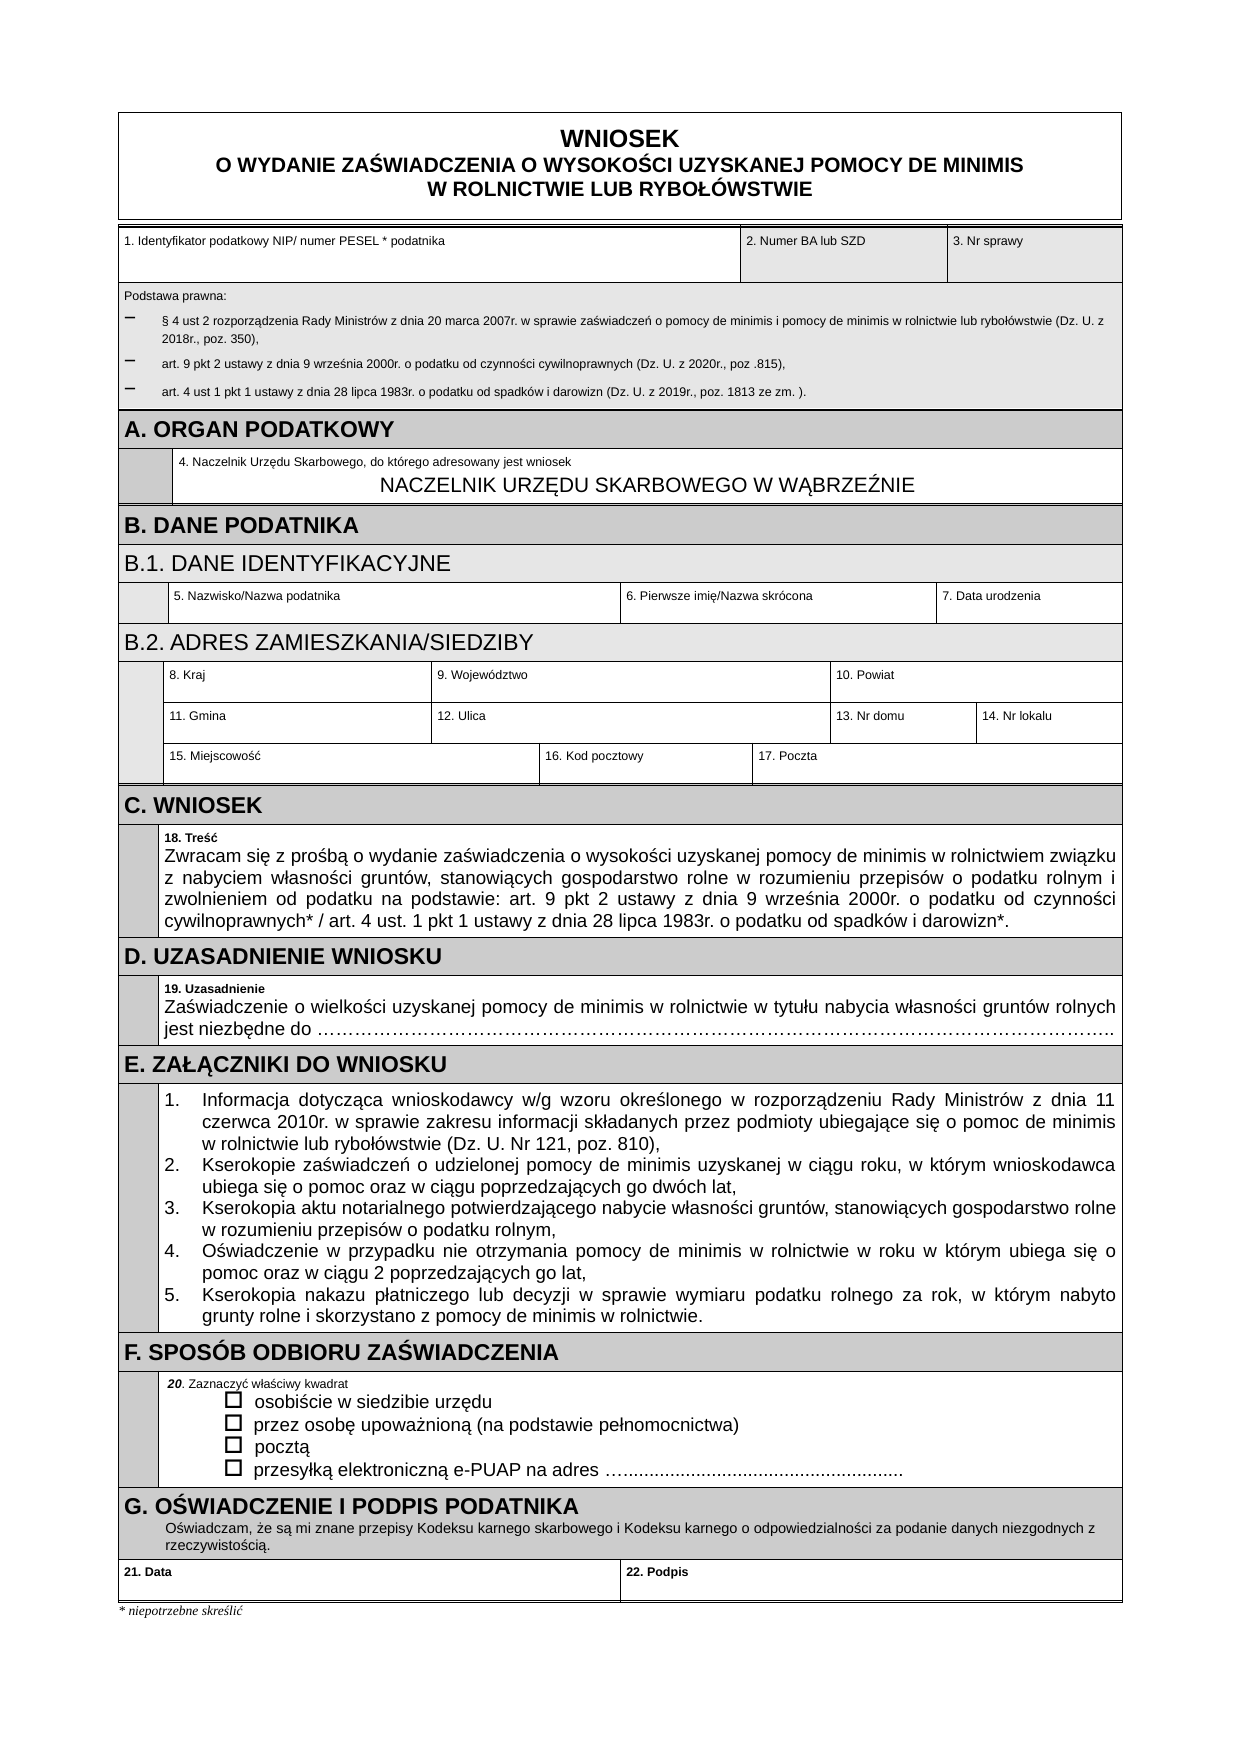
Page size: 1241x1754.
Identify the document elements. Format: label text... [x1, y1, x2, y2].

table_cell Podstawa prawna: § 4 ust 2 rozporządzenia Rady Ministrów z dnia 20 marca 2007r. w sprawie zaświadczeń o pomocy de minimis i pomocy de minimis w rolnictwie lub rybołówstwie (Dz. U. z 2018r., poz. 350), art. 9 pkt 2 ustawy z dnia 9 września 2000r. o podatku od czynności cywilnoprawnych (Dz. U. z 2020r., poz .815), art. 4 ust 1 pkt 1 ustawy z dnia 28 lipca 1983r. o podatku od spadków i darowizn (Dz. U. z 2019r., poz. 1813 ze zm. ). [119, 283, 1122, 408]
table_cell 5. Nazwisko/Nazwa podatnika [169, 583, 620, 623]
table_cell 8. Kraj [164, 662, 431, 702]
table_cell 15. Miejscowość [164, 744, 539, 783]
table_cell 18. Treść Zwracam się z prośbą o wydanie zaświadczenia o wysokości uzyskanej pomocy de minimis w rolnictwiem związku z nabyciem własności gruntów, stanowiących gospodarstwo rolne w rozumieniu przepisów o podatku rolnym i zwolnieniem od podatku na podstawie: art. 9 pkt 2 ustawy z dnia 9 września 2000r. o podatku od czynności cywilnoprawnych* / art. 4 ust. 1 pkt 1 ustawy z dnia 28 lipca 1983r. o podatku od spadków i darowizn*. [159, 825, 1122, 937]
table_cell B. DANE PODATNIKA [119, 506, 1122, 544]
table_cell E. ZAŁĄCZNIKI DO WNIOSKU [119, 1046, 1122, 1083]
table_header 1. Identyfikator podatkowy NIP/ numer PESEL * podatnika [119, 228, 740, 282]
table_cell B.1. DANE IDENTYFIKACYJNE [119, 545, 1122, 582]
table_cell [119, 825, 158, 937]
table_cell 12. Ulica [432, 703, 830, 743]
table_cell 7. Data urodzenia [937, 583, 1122, 623]
table_cell 19. Uzasadnienie Zaświadczenie o wielkości uzyskanej pomocy de minimis w rolnictwie w tytułu nabycia własności gruntów rolnych jest niezbędne do ……………………………………………………………………………………………………………….. [159, 976, 1122, 1045]
table_cell [119, 662, 163, 783]
table_cell 21. Data [119, 1560, 620, 1599]
text * niepotrzebne skreślić [118, 1603, 1122, 1627]
table_cell 14. Nr lokalu [977, 703, 1122, 743]
table_cell 20. Zaznaczyć właściwy kwadrat osobiście w siedzibie urzędu przez osobę upoważnioną (na podstawie pełnomocnictwa) pocztą przesyłką elektroniczną e-PUAP na adres …...................................................... [159, 1372, 1122, 1487]
table_cell 22. Podpis [621, 1560, 1122, 1599]
table_cell F. SPOSÓB ODBIORU ZAŚWIADCZENIA [119, 1333, 1122, 1371]
table_cell [119, 1084, 158, 1332]
table_cell A. ORGAN PODATKOWY [119, 411, 1122, 448]
table_cell D. UZASADNIENIE WNIOSKU [119, 938, 1122, 975]
table_cell 9. Województwo [432, 662, 830, 702]
table_cell C. WNIOSEK [119, 786, 1122, 824]
table_header 2. Numer BA lub SZD [741, 228, 947, 282]
table_cell 10. Powiat [831, 662, 1122, 702]
table_cell [119, 583, 168, 623]
table_cell 17. Poczta [753, 744, 1122, 783]
table_cell 4. Naczelnik Urzędu Skarbowego, do którego adresowany jest wniosek NACZELNIK URZĘDU SKARBOWEGO W WĄBRZEŹNIE [173, 449, 1122, 503]
table_cell [119, 449, 172, 503]
table_cell 13. Nr domu [831, 703, 976, 743]
table_cell 16. Kod pocztowy [540, 744, 752, 783]
table_cell B.2. ADRES ZAMIESZKANIA/SIEDZIBY [119, 624, 1122, 661]
table_header 3. Nr sprawy [948, 228, 1122, 282]
table_cell 11. Gmina [164, 703, 431, 743]
table_cell Informacja dotycząca wnioskodawcy w/g wzoru określonego w rozporządzeniu Rady Ministrów z dnia 11 czerwca 2010r. w sprawie zakresu informacji składanych przez podmioty ubiegające się o pomoc de minimis w rolnictwie lub rybołówstwie (Dz. U. Nr 121, poz. 810), Kserokopie zaświadczeń o udzielonej pomocy de minimis uzyskanej w ciągu roku, w którym wnioskodawca ubiega się o pomoc oraz w ciągu poprzedzających go dwóch lat, Kserokopia aktu notarialnego potwierdzającego nabycie własności gruntów, stanowiących gospodarstwo rolne w rozumieniu przepisów o podatku rolnym, Oświadczenie w przypadku nie otrzymania pomocy de minimis w rolnictwie w roku w którym ubiega się o pomoc oraz w ciągu 2 poprzedzających go lat, Kserokopia nakazu płatniczego lub decyzji w sprawie wymiaru podatku rolnego za rok, w którym nabyto grunty rolne i skorzystano z pomocy de minimis w rolnictwie. [159, 1084, 1122, 1332]
table_cell G. OŚWIADCZENIE I PODPIS PODATNIKA Oświadczam, że są mi znane przepisy Kodeksu karnego skarbowego i Kodeksu karnego o odpowiedzialności za podanie danych niezgodnych z rzeczywistością. [119, 1488, 1122, 1559]
table_cell [119, 1372, 158, 1487]
table_cell 6. Pierwsze imię/Nazwa skrócona [621, 583, 936, 623]
table_cell [119, 976, 158, 1045]
table_header WNIOSEK O WYDANIE ZAŚWIADCZENIA O WYSOKOŚCI UZYSKANEJ POMOCY DE MINIMIS w rolnictwie lub rybołówstwie [119, 113, 1121, 219]
